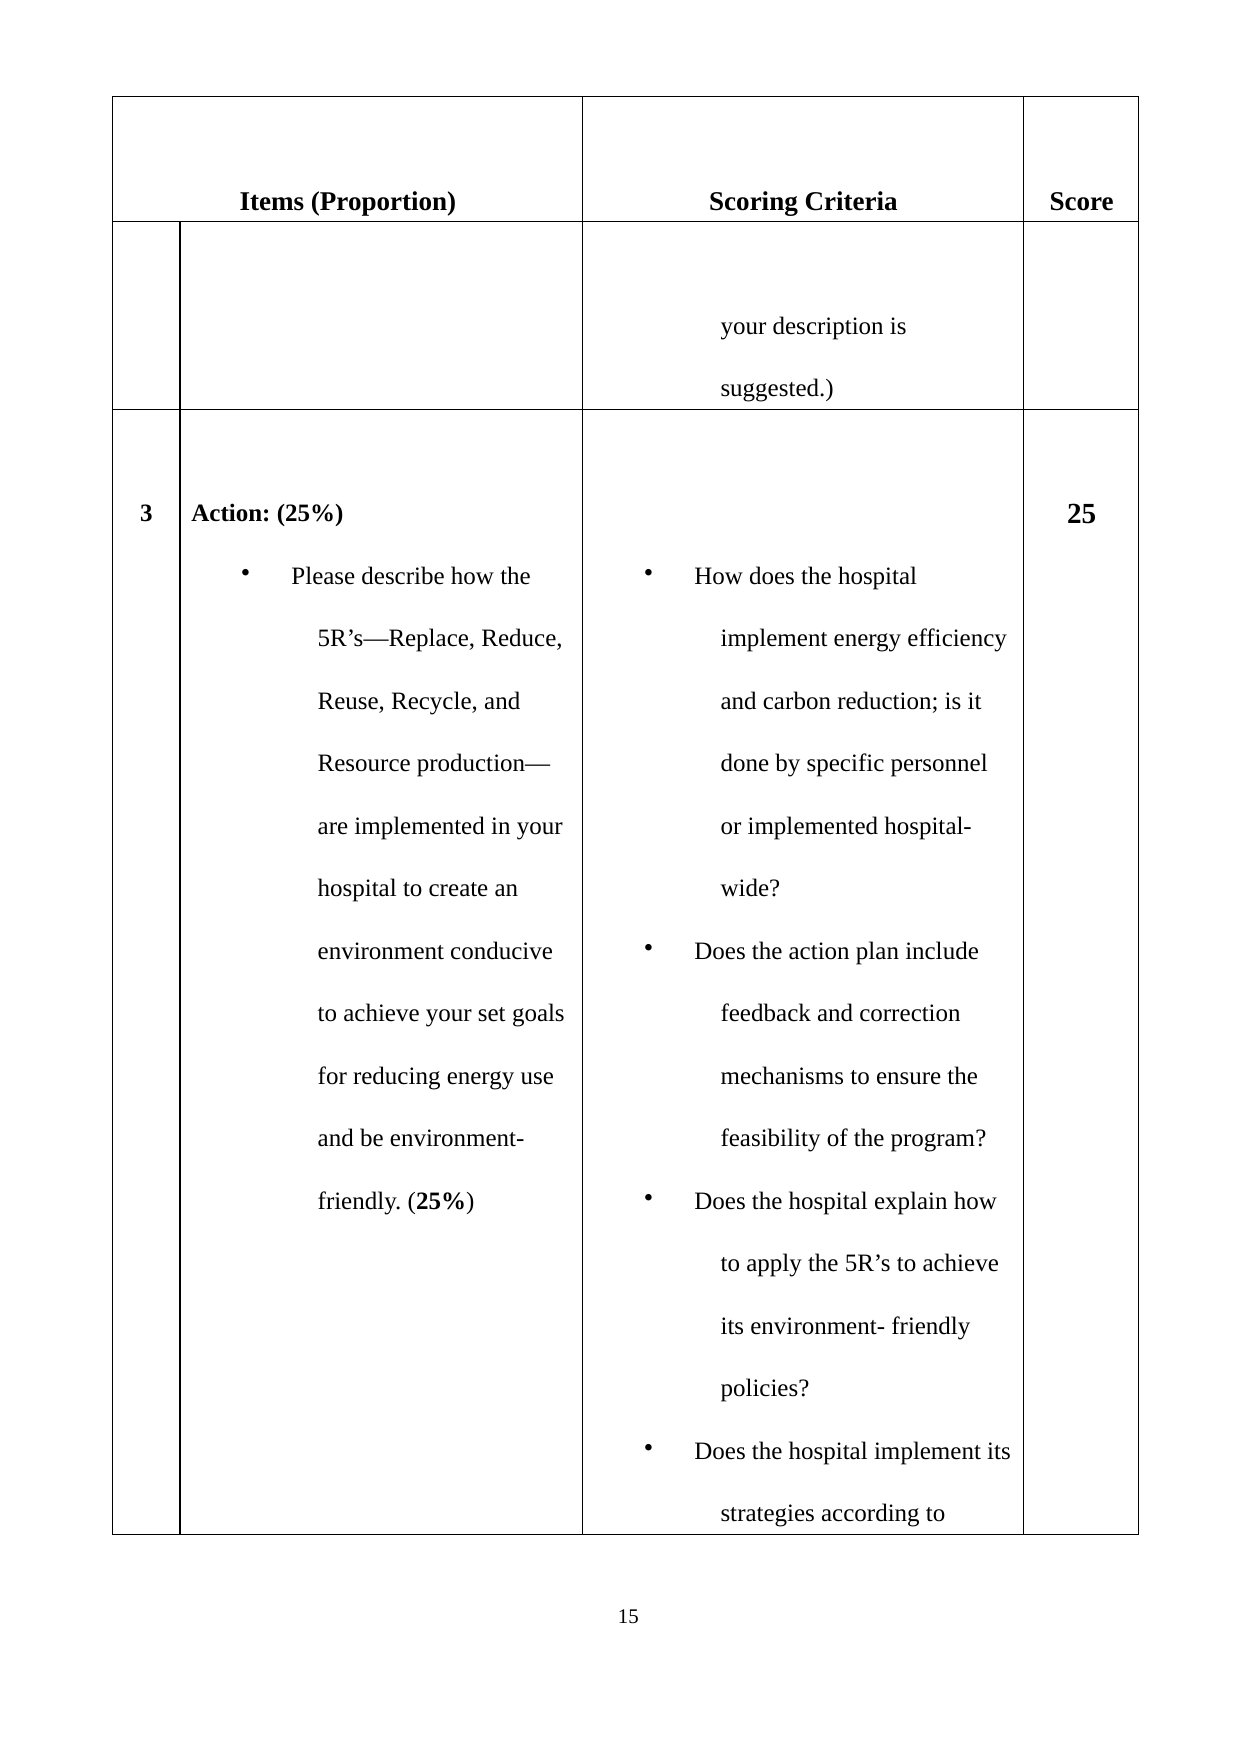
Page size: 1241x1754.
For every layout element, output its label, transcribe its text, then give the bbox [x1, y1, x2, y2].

table_header Items (Proportion) [113, 97, 582, 221]
table_cell 25 [1024, 410, 1138, 1534]
table_header Scoring Criteria [583, 97, 1023, 221]
table_cell [113, 222, 179, 409]
table_cell 3 [113, 410, 179, 1534]
table_cell [1024, 222, 1138, 409]
table_cell [181, 222, 582, 409]
table_cell Action: (25%) Please describe how the 5R’s—Replace, Reduce, Reuse, Recycle, and Resource production—are implemented in your hospital to create an environment conducive to achieve your set goals for reducing energy use and be environment-friendly. (25%) [181, 410, 582, 1534]
table_header Score [1024, 97, 1138, 221]
table_cell your description is suggested.) [583, 222, 1023, 409]
table_cell How does the hospital implement energy efficiency and carbon reduction; is it done by specific personnel or implemented hospital-wide? Does the action plan include feedback and correction mechanisms to ensure the feasibility of the program? Does the hospital explain how to apply the 5R’s to achieve its environment- friendly policies? Does the hospital implement its strategies according to [583, 410, 1023, 1534]
